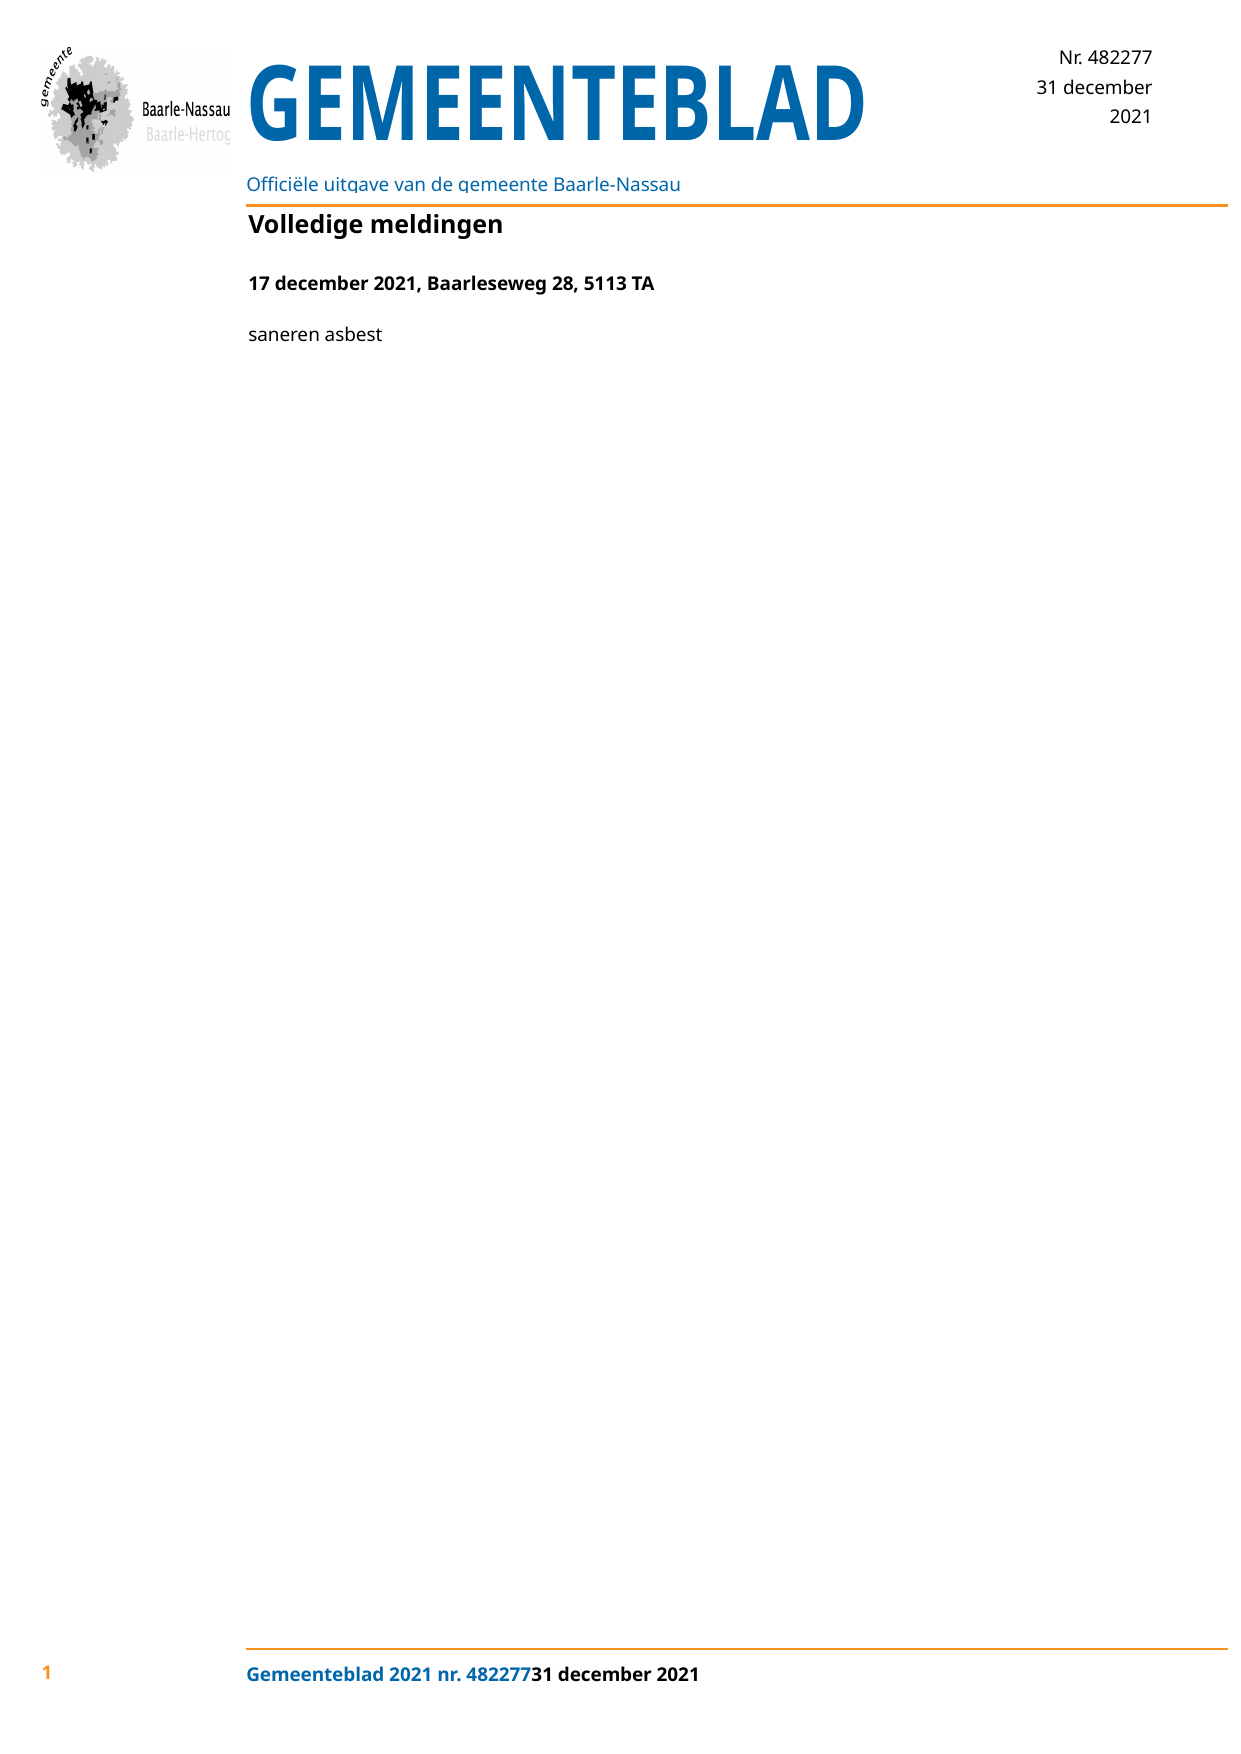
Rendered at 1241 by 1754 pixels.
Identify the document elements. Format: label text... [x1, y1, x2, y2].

picture [41, 47, 231, 172]
text saneren asbest [248, 321, 1152, 346]
text 17 december 2021, Baarleseweg 28, 5113 TA [248, 270, 1152, 296]
text Volledige meldingen [248, 207, 1152, 241]
